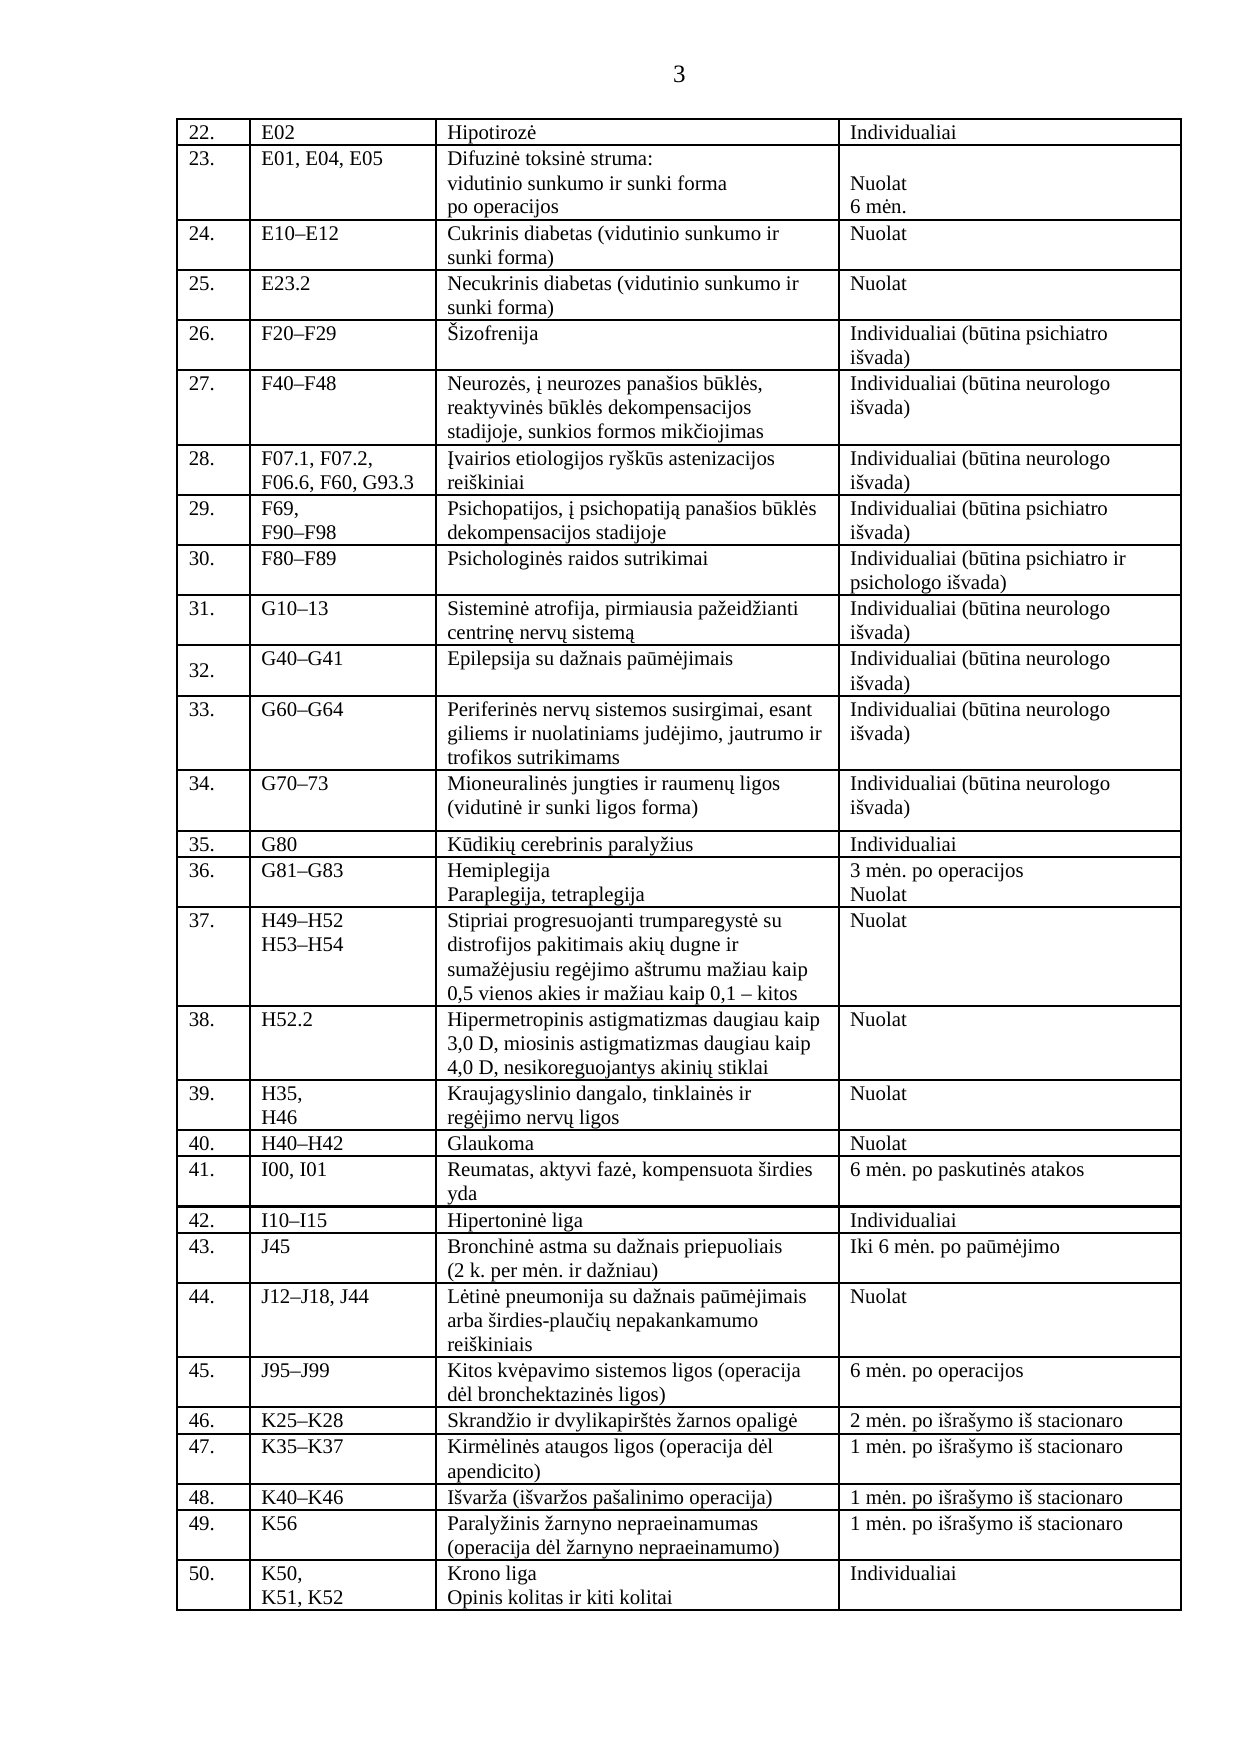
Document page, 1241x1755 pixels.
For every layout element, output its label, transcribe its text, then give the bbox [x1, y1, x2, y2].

table_cell 42. [178, 1208, 249, 1232]
table_cell Stipriai progresuojanti trumparegystė su distrofijos pakitimais akių dugne ir sumažėjusiu regėjimo aštrumu mažiau kaip 0,5 vienos akies ir mažiau kaip 0,1 – kitos [437, 908, 838, 1004]
table_cell F40–F48 [251, 371, 435, 443]
table_cell Įvairios etiologijos ryškūs astenizacijos reiškiniai [437, 446, 838, 494]
table_cell Individualiai [840, 1208, 1180, 1232]
table_cell Bronchinė astma su dažnais priepuoliais (2 k. per mėn. ir dažniau) [437, 1234, 838, 1282]
table_cell Krono liga Opinis kolitas ir kiti kolitai [437, 1561, 838, 1609]
table_cell H40–H42 [251, 1131, 435, 1155]
table_cell Hipotirozė [437, 120, 838, 144]
table_cell Epilepsija su dažnais paūmėjimais [437, 646, 838, 694]
table_cell G80 [251, 832, 435, 856]
table_cell Necukrinis diabetas (vidutinio sunkumo ir sunki forma) [437, 271, 838, 319]
table_cell J12–J18, J44 [251, 1284, 435, 1356]
table_cell Šizofrenija [437, 321, 838, 369]
table_cell 48. [178, 1485, 249, 1509]
table_cell Individualiai [840, 832, 1180, 856]
table_cell Nuolat 6 mėn. [840, 146, 1180, 218]
table_cell 36. [178, 858, 249, 906]
table_cell Neurozės, į neurozes panašios būklės, reaktyvinės būklės dekompensacijos stadijoje, sunkios formos mikčiojimas [437, 371, 838, 443]
table_cell Iki 6 mėn. po paūmėjimo [840, 1234, 1180, 1282]
table_cell 45. [178, 1358, 249, 1406]
table_cell Sisteminė atrofija, pirmiausia pažeidžianti centrinę nervų sistemą [437, 596, 838, 644]
table_cell Hemiplegija Paraplegija, tetraplegija [437, 858, 838, 906]
table_cell 43. [178, 1234, 249, 1282]
table_cell Paralyžinis žarnyno nepraeinamumas (operacija dėl žarnyno nepraeinamumo) [437, 1511, 838, 1559]
table_cell G10–13 [251, 596, 435, 644]
table_cell G70–73 [251, 771, 435, 830]
table_cell Nuolat [840, 271, 1180, 319]
table_cell 3 mėn. po operacijos Nuolat [840, 858, 1180, 906]
table_cell Individualiai (būtina neurologo išvada) [840, 596, 1180, 644]
table_cell J95–J99 [251, 1358, 435, 1406]
table_cell Glaukoma [437, 1131, 838, 1155]
table_cell Nuolat [840, 221, 1180, 269]
table_cell Psichologinės raidos sutrikimai [437, 546, 838, 594]
table_cell 24. [178, 221, 249, 269]
table_cell 6 mėn. po paskutinės atakos [840, 1157, 1180, 1205]
table_cell K56 [251, 1511, 435, 1559]
table_cell Nuolat [840, 1007, 1180, 1079]
table_cell G60–G64 [251, 697, 435, 769]
table_cell 38. [178, 1007, 249, 1079]
table_cell Nuolat [840, 1131, 1180, 1155]
table_cell Skrandžio ir dvylikapirštės žarnos opaligė [437, 1408, 838, 1432]
table_cell Individualiai (būtina psichiatro ir psichologo išvada) [840, 546, 1180, 594]
table_cell Hipermetropinis astigmatizmas daugiau kaip 3,0 D, miosinis astigmatizmas daugiau kaip 4,0 D, nesikoreguojantys akinių stiklai [437, 1007, 838, 1079]
table_cell Individualiai (būtina neurologo išvada) [840, 371, 1180, 443]
table_cell K35–K37 [251, 1435, 435, 1483]
table_cell Individualiai (būtina psichiatro išvada) [840, 321, 1180, 369]
table_cell Lėtinė pneumonija su dažnais paūmėjimais arba širdies-plaučių nepakankamumo reiškiniais [437, 1284, 838, 1356]
table_cell 37. [178, 908, 249, 1004]
table_cell Individualiai (būtina neurologo išvada) [840, 646, 1180, 694]
table_cell Kirmėlinės ataugos ligos (operacija dėl apendicito) [437, 1435, 838, 1483]
table_cell 26. [178, 321, 249, 369]
table_cell Mioneuralinės jungties ir raumenų ligos (vidutinė ir sunki ligos forma) [437, 771, 838, 830]
table_cell Reumatas, aktyvi fazė, kompensuota širdies yda [437, 1157, 838, 1205]
table_cell Individualiai [840, 1561, 1180, 1609]
table_cell F69, F90–F98 [251, 496, 435, 544]
table_cell 32. [178, 646, 249, 694]
table_cell E23.2 [251, 271, 435, 319]
table_cell H49–H52 H53–H54 [251, 908, 435, 1004]
table_cell Hipertoninė liga [437, 1208, 838, 1232]
table_cell F80–F89 [251, 546, 435, 594]
table_cell 30. [178, 546, 249, 594]
table_cell Išvarža (išvaržos pašalinimo operacija) [437, 1485, 838, 1509]
table_cell Kūdikių cerebrinis paralyžius [437, 832, 838, 856]
table_cell F07.1, F07.2, F06.6, F60, G93.3 [251, 446, 435, 494]
table_cell 29. [178, 496, 249, 544]
table_cell 22. [178, 120, 249, 144]
table_cell I00, I01 [251, 1157, 435, 1205]
table_cell Individualiai (būtina psichiatro išvada) [840, 496, 1180, 544]
table_cell 23. [178, 146, 249, 218]
table_cell 6 mėn. po operacijos [840, 1358, 1180, 1406]
table_cell 31. [178, 596, 249, 644]
table_cell 40. [178, 1131, 249, 1155]
table_cell 1 mėn. po išrašymo iš stacionaro [840, 1485, 1180, 1509]
table_cell 46. [178, 1408, 249, 1432]
table_cell Difuzinė toksinė struma: vidutinio sunkumo ir sunki forma po operacijos [437, 146, 838, 218]
table_cell Individualiai [840, 120, 1180, 144]
table_cell 50. [178, 1561, 249, 1609]
table_cell 2 mėn. po išrašymo iš stacionaro [840, 1408, 1180, 1432]
table_cell Nuolat [840, 1284, 1180, 1356]
table_cell 41. [178, 1157, 249, 1205]
table_cell Nuolat [840, 908, 1180, 1004]
table_cell J45 [251, 1234, 435, 1282]
table_cell 47. [178, 1435, 249, 1483]
table_cell 33. [178, 697, 249, 769]
table_cell H35, H46 [251, 1081, 435, 1129]
table_cell E02 [251, 120, 435, 144]
table_cell I10–I15 [251, 1208, 435, 1232]
table_cell 28. [178, 446, 249, 494]
table_cell Individualiai (būtina neurologo išvada) [840, 446, 1180, 494]
table_cell 1 mėn. po išrašymo iš stacionaro [840, 1435, 1180, 1483]
table_cell Periferinės nervų sistemos susirgimai, esant giliems ir nuolatiniams judėjimo, jautrumo ir trofikos sutrikimams [437, 697, 838, 769]
table_cell Cukrinis diabetas (vidutinio sunkumo ir sunki forma) [437, 221, 838, 269]
table_cell 44. [178, 1284, 249, 1356]
table_cell E01, E04, E05 [251, 146, 435, 218]
table_cell 34. [178, 771, 249, 830]
table_cell G81–G83 [251, 858, 435, 906]
table_cell Psichopatijos, į psichopatiją panašios būklės dekompensacijos stadijoje [437, 496, 838, 544]
table_cell 27. [178, 371, 249, 443]
table_cell 39. [178, 1081, 249, 1129]
table_cell K25–K28 [251, 1408, 435, 1432]
table_cell Kraujagyslinio dangalo, tinklainės ir regėjimo nervų ligos [437, 1081, 838, 1129]
table_cell Kitos kvėpavimo sistemos ligos (operacija dėl bronchektazinės ligos) [437, 1358, 838, 1406]
table_cell 49. [178, 1511, 249, 1559]
table_cell K40–K46 [251, 1485, 435, 1509]
table_cell 1 mėn. po išrašymo iš stacionaro [840, 1511, 1180, 1559]
table_cell E10–E12 [251, 221, 435, 269]
table_cell K50, K51, K52 [251, 1561, 435, 1609]
table_cell Individualiai (būtina neurologo išvada) [840, 697, 1180, 769]
table_cell 25. [178, 271, 249, 319]
table_cell 35. [178, 832, 249, 856]
table_cell Individualiai (būtina neurologo išvada) [840, 771, 1180, 830]
table_cell G40–G41 [251, 646, 435, 694]
table_cell H52.2 [251, 1007, 435, 1079]
table_cell Nuolat [840, 1081, 1180, 1129]
table_cell F20–F29 [251, 321, 435, 369]
